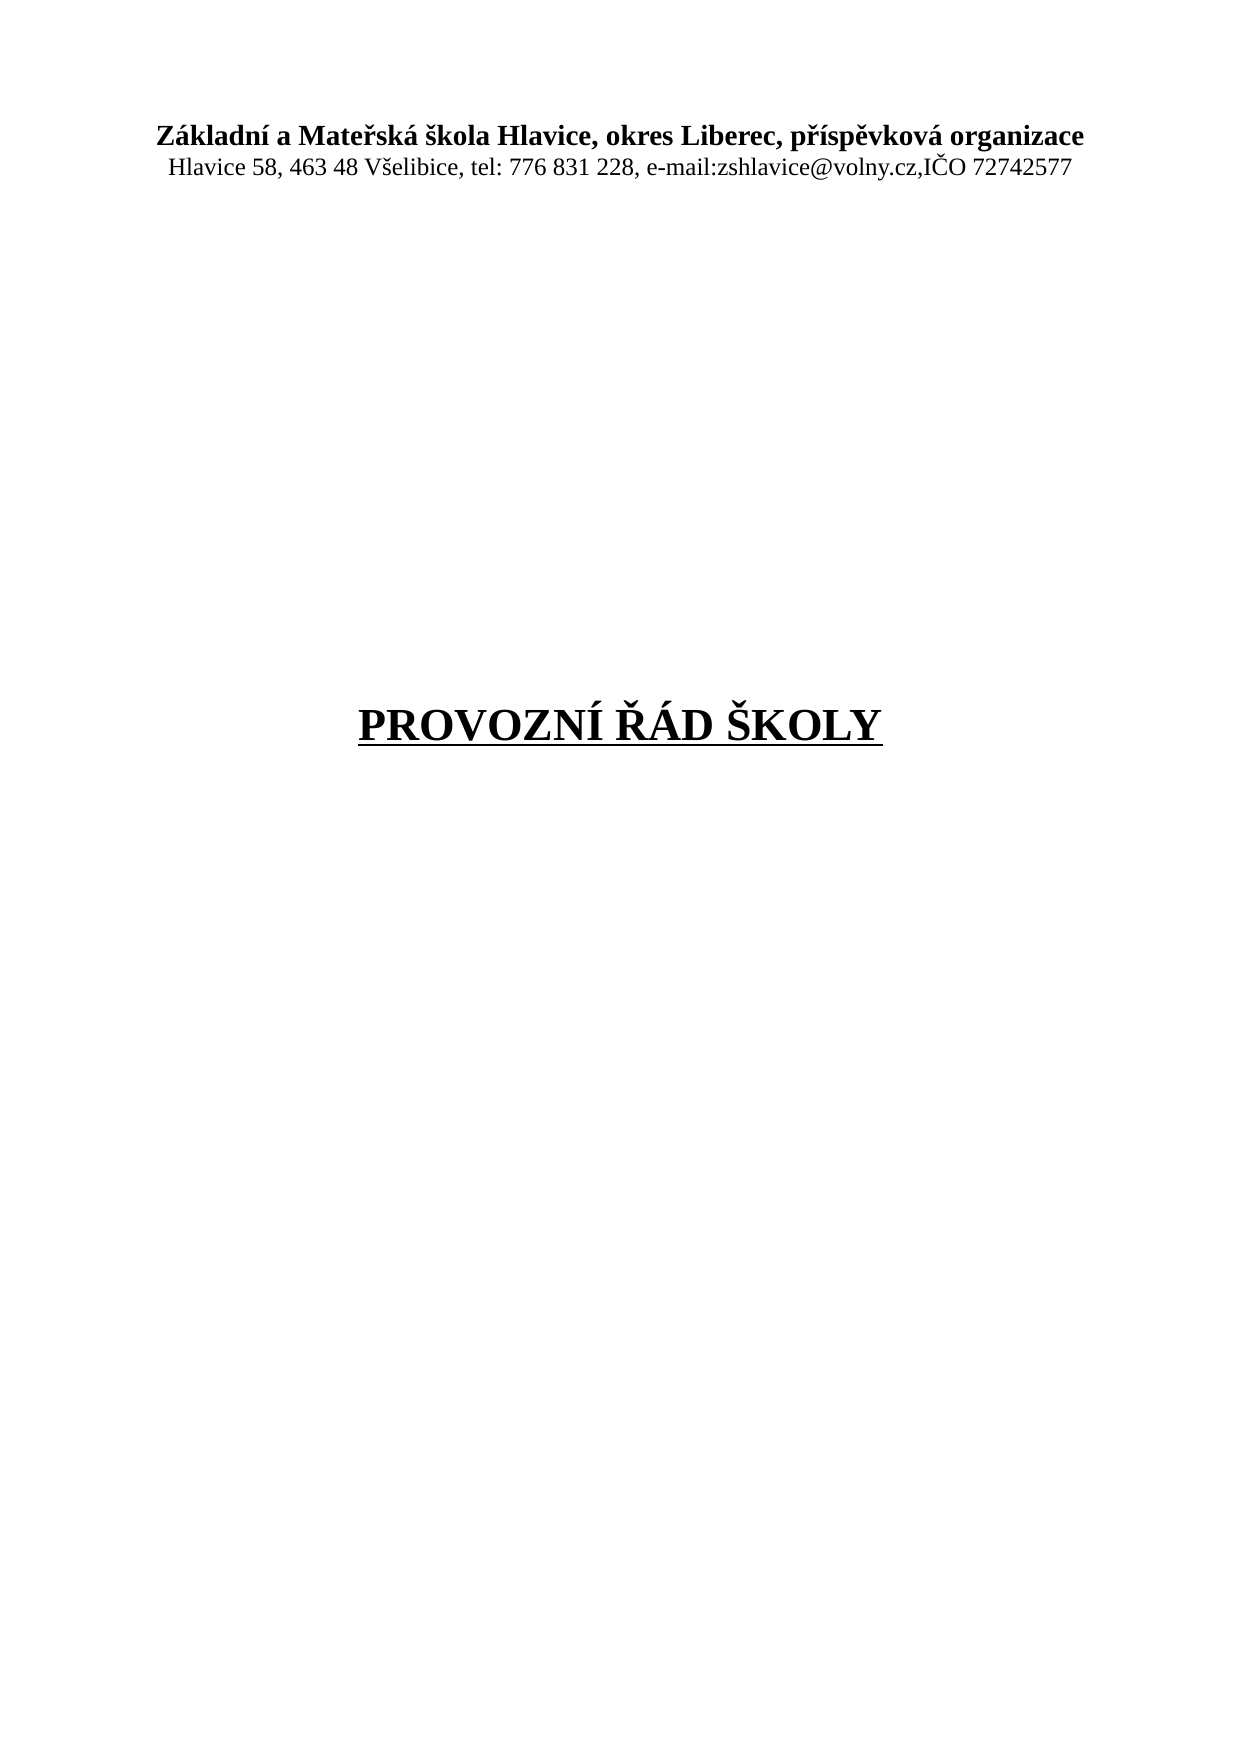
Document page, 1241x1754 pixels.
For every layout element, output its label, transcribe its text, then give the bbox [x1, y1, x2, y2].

text PROVOZNÍ ŘÁD ŠKOLY [118, 698, 1122, 751]
text Hlavice 58, 463 48 Všelibice, tel: 776 831 228, e-mail:zshlavice@volny.cz,IČO 72742577 [118, 152, 1122, 180]
text Základní a Mateřská škola Hlavice, okres Liberec, příspěvková organizace [118, 118, 1122, 152]
